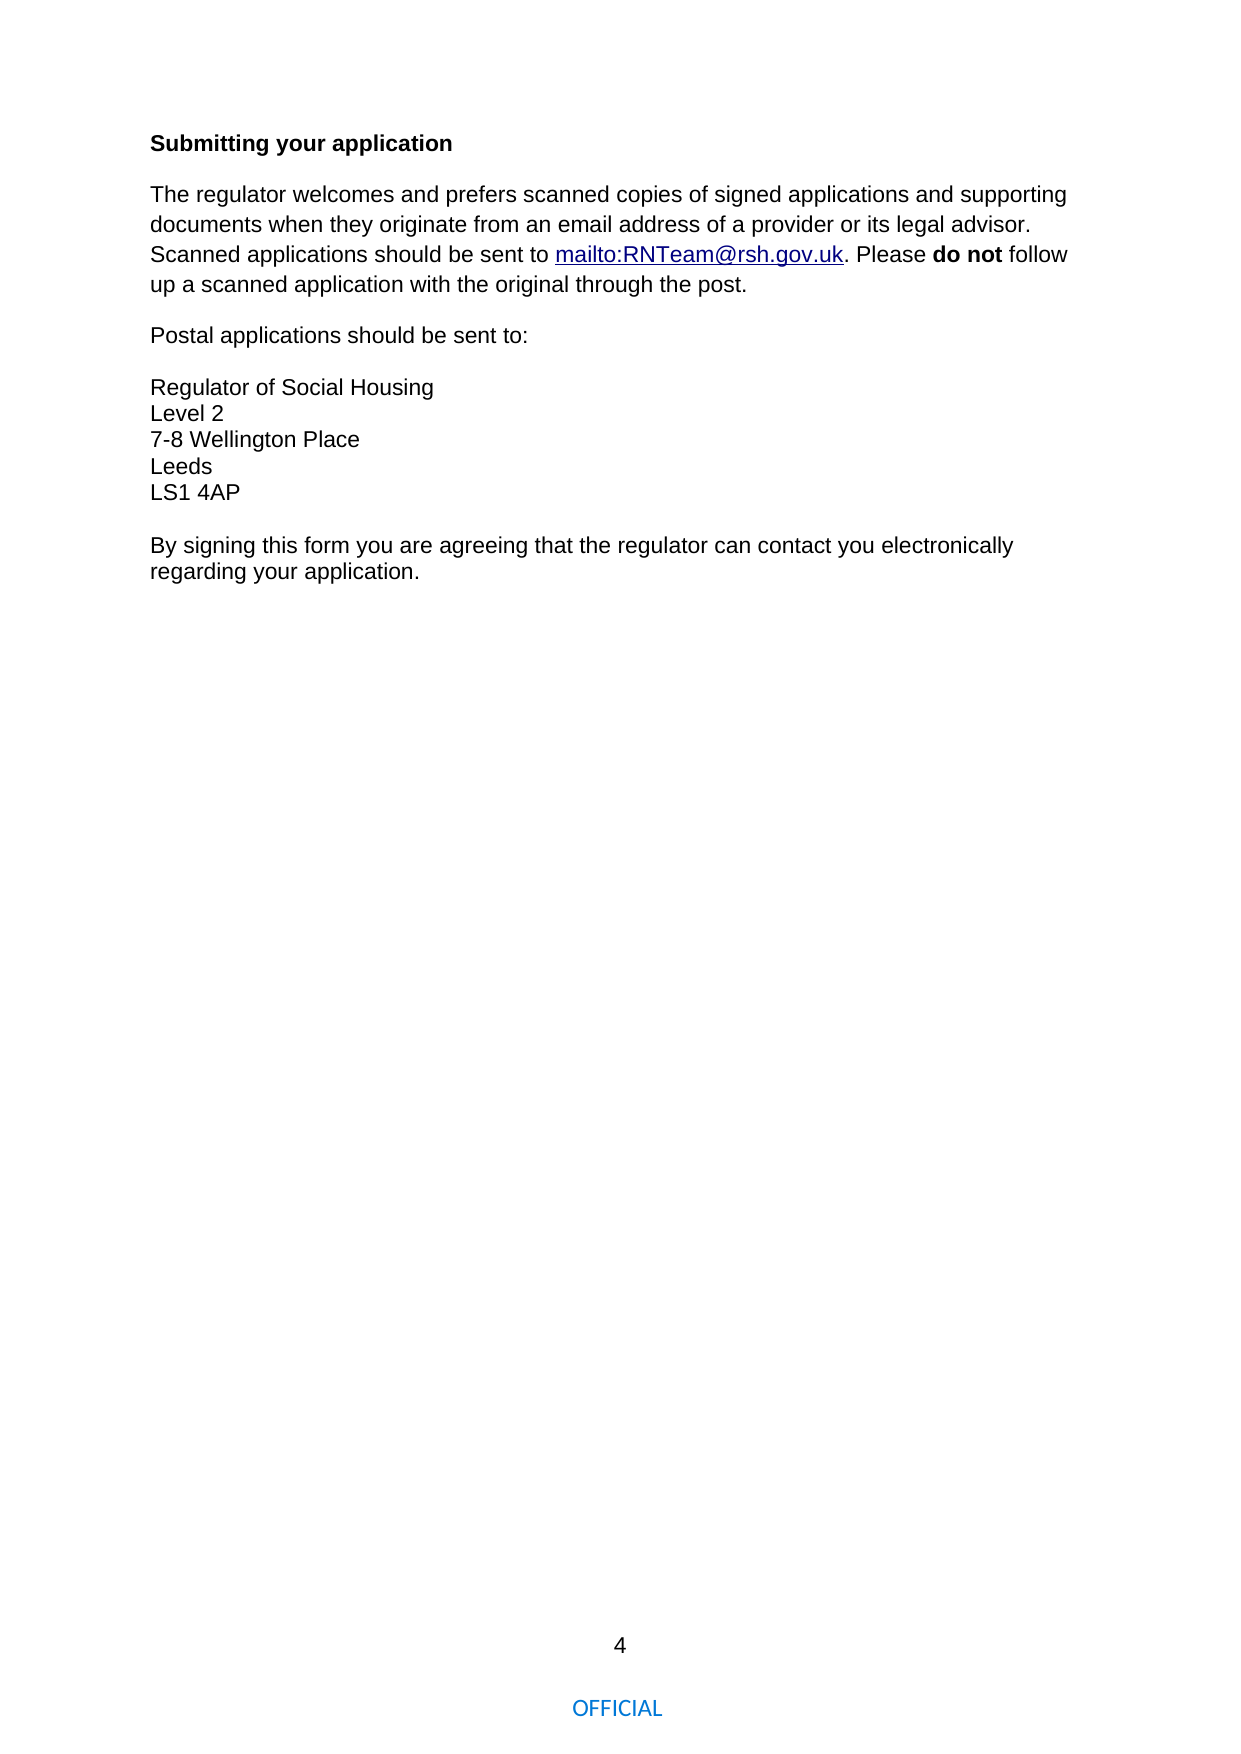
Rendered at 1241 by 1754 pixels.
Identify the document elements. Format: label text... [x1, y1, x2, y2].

text Level 2 [150, 400, 1090, 426]
text 7-8 Wellington Place [150, 426, 1090, 453]
text Regulator of Social Housing [150, 373, 1090, 400]
text The regulator welcomes and prefers scanned copies of signed applications and supporting documents when they originate from an email address of a provider or its legal advisor. Scanned applications should be sent to mailto:RNTeam@rsh.gov.uk. Please do not follow up a scanned application with the original through the post. [150, 181, 1090, 298]
text Submitting your application [150, 130, 1090, 156]
text By signing this form you are agreeing that the regulator can contact you electronically regarding your application. [150, 532, 1090, 584]
text Postal applications should be sent to: [150, 322, 1090, 349]
text LS1 4AP [150, 479, 1090, 505]
text Leeds [150, 453, 1090, 479]
